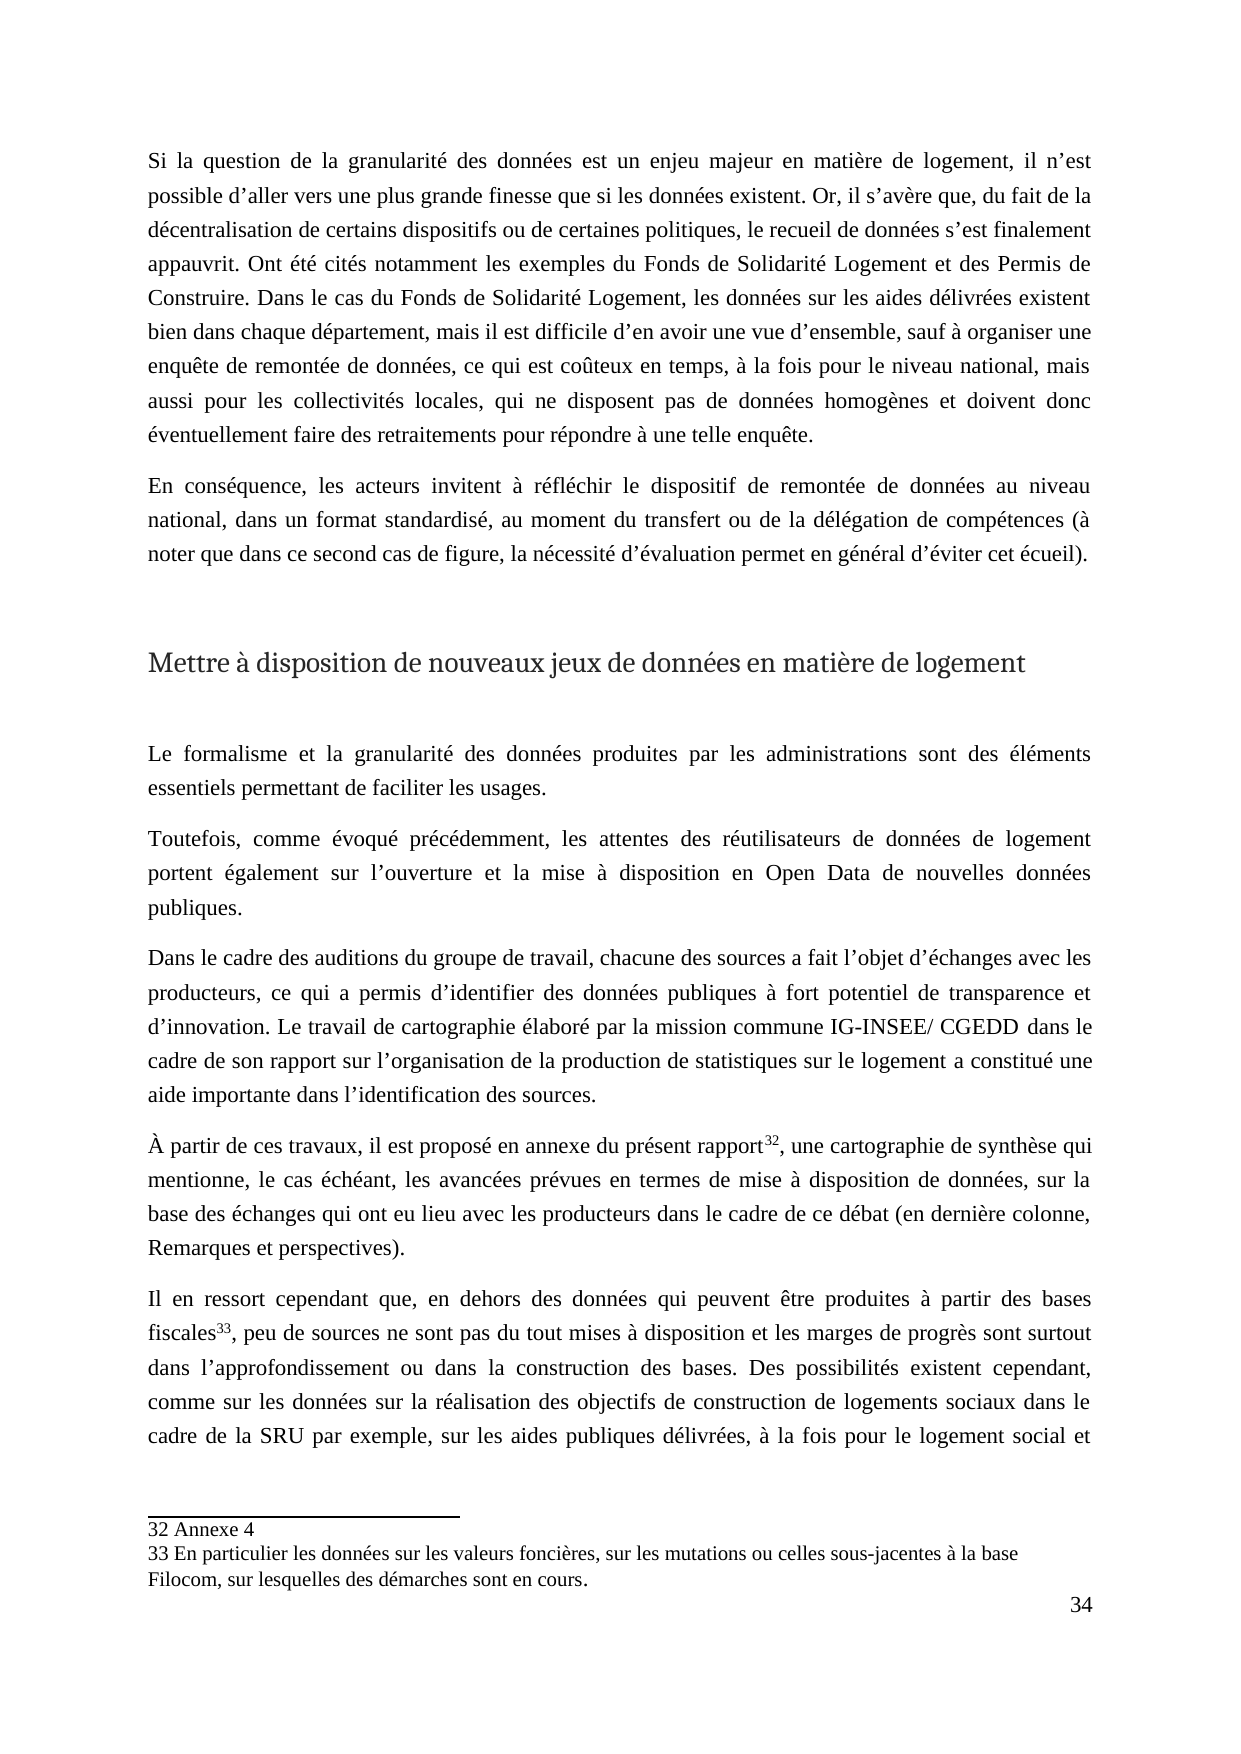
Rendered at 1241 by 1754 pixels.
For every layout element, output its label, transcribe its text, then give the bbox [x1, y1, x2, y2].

text Si la question de la granularité des données est un enjeu majeur en matière de logement, il n’est possible d’aller vers une plus grande finesse que si les données existent. Or, il s’avère que, du fait de la décentralisation de certains dispositifs ou de certaines politiques, le recueil de données s’est finalement appauvrit. Ont été cités notamment les exemples du Fonds de Solidarité Logement et des Permis de Construire. Dans le cas du Fonds de Solidarité Logement, les données sur les aides délivrées existent bien dans chaque département, mais il est difficile d’en avoir une vue d’ensemble, sauf à organiser une enquête de remontée de données, ce qui est coûteux en temps, à la fois pour le niveau national, mais aussi pour les collectivités locales, qui ne disposent pas de données homogènes et doivent donc éventuellement faire des retraitements pour répondre à une telle enquête. [148, 148, 1093, 447]
text Il en ressort cependant que, en dehors des données qui peuvent être produites à partir des bases fiscales, peu de sources ne sont pas du tout mises à disposition et les marges de progrès sont surtout dans l’approfondissement ou dans la construction des bases. Des possibilités existent cependant, comme sur les données sur la réalisation des objectifs de construction de logements sociaux dans le cadre de la SRU par exemple, sur les aides publiques délivrées, à la fois pour le logement social et [148, 1285, 1093, 1448]
text En particulier les données sur les valeurs foncières, sur les mutations ou celles sous-jacentes à la base Filocom, sur lesquelles des démarches sont en cours. [148, 1541, 1093, 1591]
subtitle Mettre à disposition de nouveaux jeux de données en matière de logement [148, 646, 1093, 679]
text Toutefois, comme évoqué précédemment, les attentes des réutilisateurs de données de logement portent également sur l’ouverture et la mise à disposition en Open Data de nouvelles données publiques. [148, 825, 1093, 920]
text Le formalisme et la granularité des données produites par les administrations sont des éléments essentiels permettant de faciliter les usages. [148, 740, 1093, 801]
text À partir de ces travaux, il est proposé en annexe du présent rapport, une cartographie de synthèse qui mentionne, le cas échéant, les avancées prévues en termes de mise à disposition de données, sur la base des échanges qui ont eu lieu avec les producteurs dans le cadre de ce débat (en dernière colonne, Remarques et perspectives). [148, 1132, 1093, 1261]
text En conséquence, les acteurs invitent à réfléchir le dispositif de remontée de données au niveau national, dans un format standardisé, au moment du transfert ou de la délégation de compétences (à noter que dans ce second cas de figure, la nécessité d’évaluation permet en général d’éviter cet écueil). [148, 472, 1093, 566]
text Dans le cadre des auditions du groupe de travail, chacune des sources a fait l’objet d’échanges avec les producteurs, ce qui a permis d’identifier des données publiques à fort potentiel de transparence et d’innovation. Le travail de cartographie élaboré par la mission commune IG-INSEE/ CGEDD dans le cadre de son rapport sur l’organisation de la production de statistiques sur le logement a constitué une aide importante dans l’identification des sources. [148, 944, 1093, 1107]
text Annexe 4 [148, 1517, 1093, 1541]
